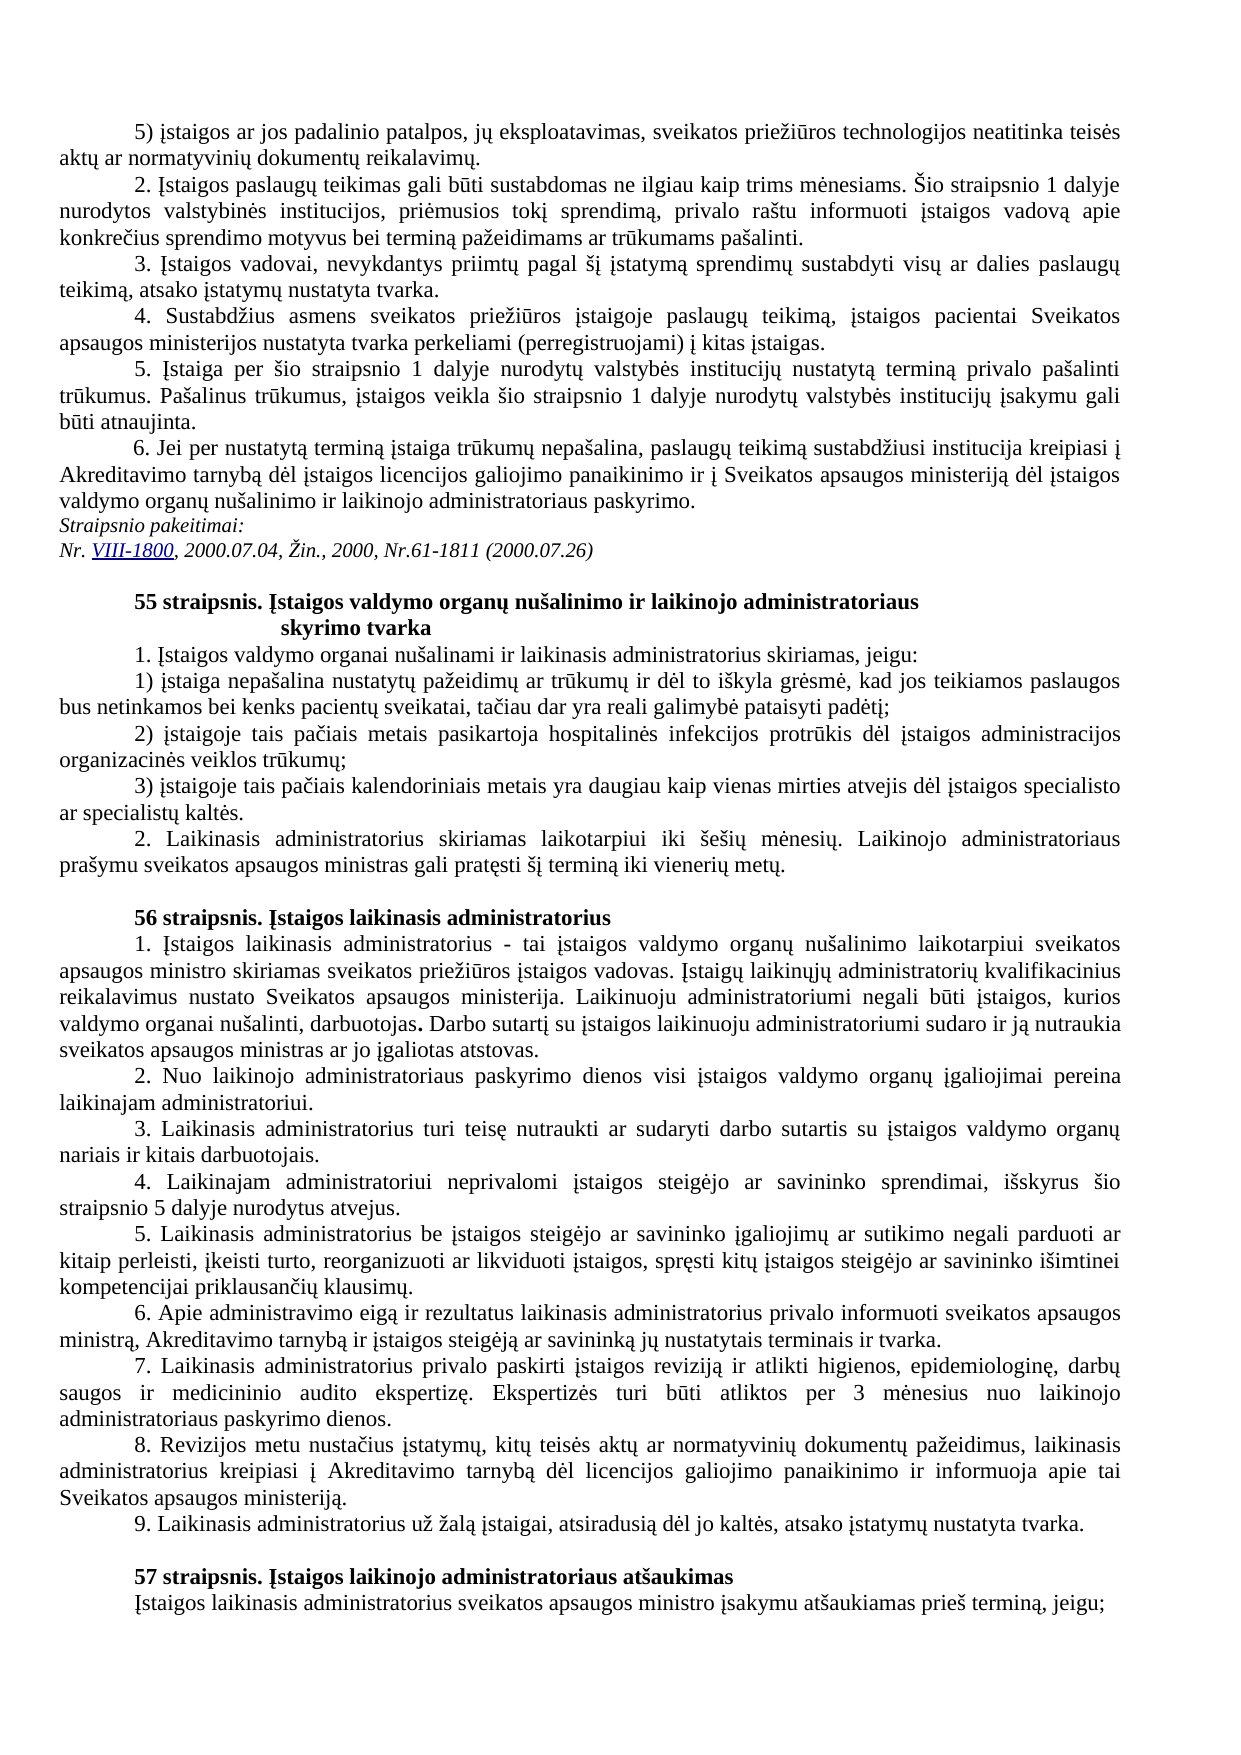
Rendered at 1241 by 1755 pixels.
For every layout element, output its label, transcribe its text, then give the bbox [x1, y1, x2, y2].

text 1. Įstaigos laikinasis administratorius - tai įstaigos valdymo organų nušalinimo laikotarpiui sveikatos apsaugos ministro skiriamas sveikatos priežiūros įstaigos vadovas. Įstaigų laikinųjų administratorių kvalifikacinius reikalavimus nustato Sveikatos apsaugos ministerija. Laikinuoju administratoriumi negali būti įstaigos, kurios valdymo organai nušalinti, darbuotojas. Darbo sutartį su įstaigos laikinuoju administratoriumi sudaro ir ją nutraukia sveikatos apsaugos ministras ar jo įgaliotas atstovas. [59, 931, 1122, 1062]
text 3) įstaigoje tais pačiais kalendoriniais metais yra daugiau kaip vienas mirties atvejis dėl įstaigos specialisto ar specialistų kaltės. [59, 772, 1122, 825]
text Įstaigos laikinasis administratorius sveikatos apsaugos ministro įsakymu atšaukiamas prieš terminą, jeigu; [59, 1589, 1122, 1616]
text 2. Įstaigos paslaugų teikimas gali būti sustabdomas ne ilgiau kaip trims mėnesiams. Šio straipsnio 1 dalyje nurodytos valstybinės institucijos, priėmusios tokį sprendimą, privalo raštu informuoti įstaigos vadovą apie konkrečius sprendimo motyvus bei terminą pažeidimams ar trūkumams pašalinti. [59, 171, 1122, 250]
text 55 straipsnis. Įstaigos valdymo organų nušalinimo ir laikinojo administratoriaus [134, 588, 1122, 614]
text Straipsnio pakeitimai: [59, 513, 1122, 537]
text 2. Nuo laikinojo administratoriaus paskyrimo dienos visi įstaigos valdymo organų įgaliojimai pereina laikinajam administratoriui. [59, 1062, 1122, 1115]
text 7. Laikinasis administratorius privalo paskirti įstaigos reviziją ir atlikti higienos, epidemiologinę, darbų saugos ir medicininio audito ekspertizę. Ekspertizės turi būti atliktos per 3 mėnesius nuo laikinojo administratoriaus paskyrimo dienos. [59, 1352, 1122, 1431]
text 2) įstaigoje tais pačiais metais pasikartoja hospitalinės infekcijos protrūkis dėl įstaigos administracijos organizacinės veiklos trūkumų; [59, 720, 1122, 772]
text 56 straipsnis. Įstaigos laikinasis administratorius [59, 904, 1122, 931]
text Nr. VIII-1800, 2000.07.04, Žin., 2000, Nr.61-1811 (2000.07.26) [59, 537, 1122, 562]
text skyrimo tvarka [281, 614, 1122, 641]
text 8. Revizijos metu nustačius įstatymų, kitų teisės aktų ar normatyvinių dokumentų pažeidimus, laikinasis administratorius kreipiasi į Akreditavimo tarnybą dėl licencijos galiojimo panaikinimo ir informuoja apie tai Sveikatos apsaugos ministeriją. [59, 1431, 1122, 1510]
text 9. Laikinasis administratorius už žalą įstaigai, atsiradusią dėl jo kaltės, atsako įstatymų nustatyta tvarka. [59, 1510, 1122, 1537]
text 6. Jei per nustatytą terminą įstaiga trūkumų nepašalina, paslaugų teikimą sustabdžiusi institucija kreipiasi į Akreditavimo tarnybą dėl įstaigos licencijos galiojimo panaikinimo ir į Sveikatos apsaugos ministeriją dėl įstaigos valdymo organų nušalinimo ir laikinojo administratoriaus paskyrimo. [59, 434, 1122, 513]
text 4. Laikinajam administratoriui neprivalomi įstaigos steigėjo ar savininko sprendimai, išskyrus šio straipsnio 5 dalyje nurodytus atvejus. [59, 1168, 1122, 1220]
text 1) įstaiga nepašalina nustatytų pažeidimų ar trūkumų ir dėl to iškyla grėsmė, kad jos teikiamos paslaugos bus netinkamos bei kenks pacientų sveikatai, tačiau dar yra reali galimybė pataisyti padėtį; [59, 667, 1122, 720]
text 1. Įstaigos valdymo organai nušalinami ir laikinasis administratorius skiriamas, jeigu: [59, 641, 1122, 667]
text 2. Laikinasis administratorius skiriamas laikotarpiui iki šešių mėnesių. Laikinojo administratoriaus prašymu sveikatos apsaugos ministras gali pratęsti šį terminą iki vienerių metų. [59, 825, 1122, 878]
text 5) įstaigos ar jos padalinio patalpos, jų eksploatavimas, sveikatos priežiūros technologijos neatitinka teisės aktų ar normatyvinių dokumentų reikalavimų. [59, 118, 1122, 171]
text 3. Laikinasis administratorius turi teisę nutraukti ar sudaryti darbo sutartis su įstaigos valdymo organų nariais ir kitais darbuotojais. [59, 1115, 1122, 1168]
text 3. Įstaigos vadovai, nevykdantys priimtų pagal šį įstatymą sprendimų sustabdyti visų ar dalies paslaugų teikimą, atsako įstatymų nustatyta tvarka. [59, 250, 1122, 303]
text 6. Apie administravimo eigą ir rezultatus laikinasis administratorius privalo informuoti sveikatos apsaugos ministrą, Akreditavimo tarnybą ir įstaigos steigėją ar savininką jų nustatytais terminais ir tvarka. [59, 1299, 1122, 1352]
text 5. Laikinasis administratorius be įstaigos steigėjo ar savininko įgaliojimų ar sutikimo negali parduoti ar kitaip perleisti, įkeisti turto, reorganizuoti ar likviduoti įstaigos, spręsti kitų įstaigos steigėjo ar savininko išimtinei kompetencijai priklausančių klausimų. [59, 1220, 1122, 1299]
text 5. Įstaiga per šio straipsnio 1 dalyje nurodytų valstybės institucijų nustatytą terminą privalo pašalinti trūkumus. Pašalinus trūkumus, įstaigos veikla šio straipsnio 1 dalyje nurodytų valstybės institucijų įsakymu gali būti atnaujinta. [59, 355, 1122, 434]
text 57 straipsnis. Įstaigos laikinojo administratoriaus atšaukimas [59, 1563, 1122, 1589]
text 4. Sustabdžius asmens sveikatos priežiūros įstaigoje paslaugų teikimą, įstaigos pacientai Sveikatos apsaugos ministerijos nustatyta tvarka perkeliami (perregistruojami) į kitas įstaigas. [59, 303, 1122, 355]
